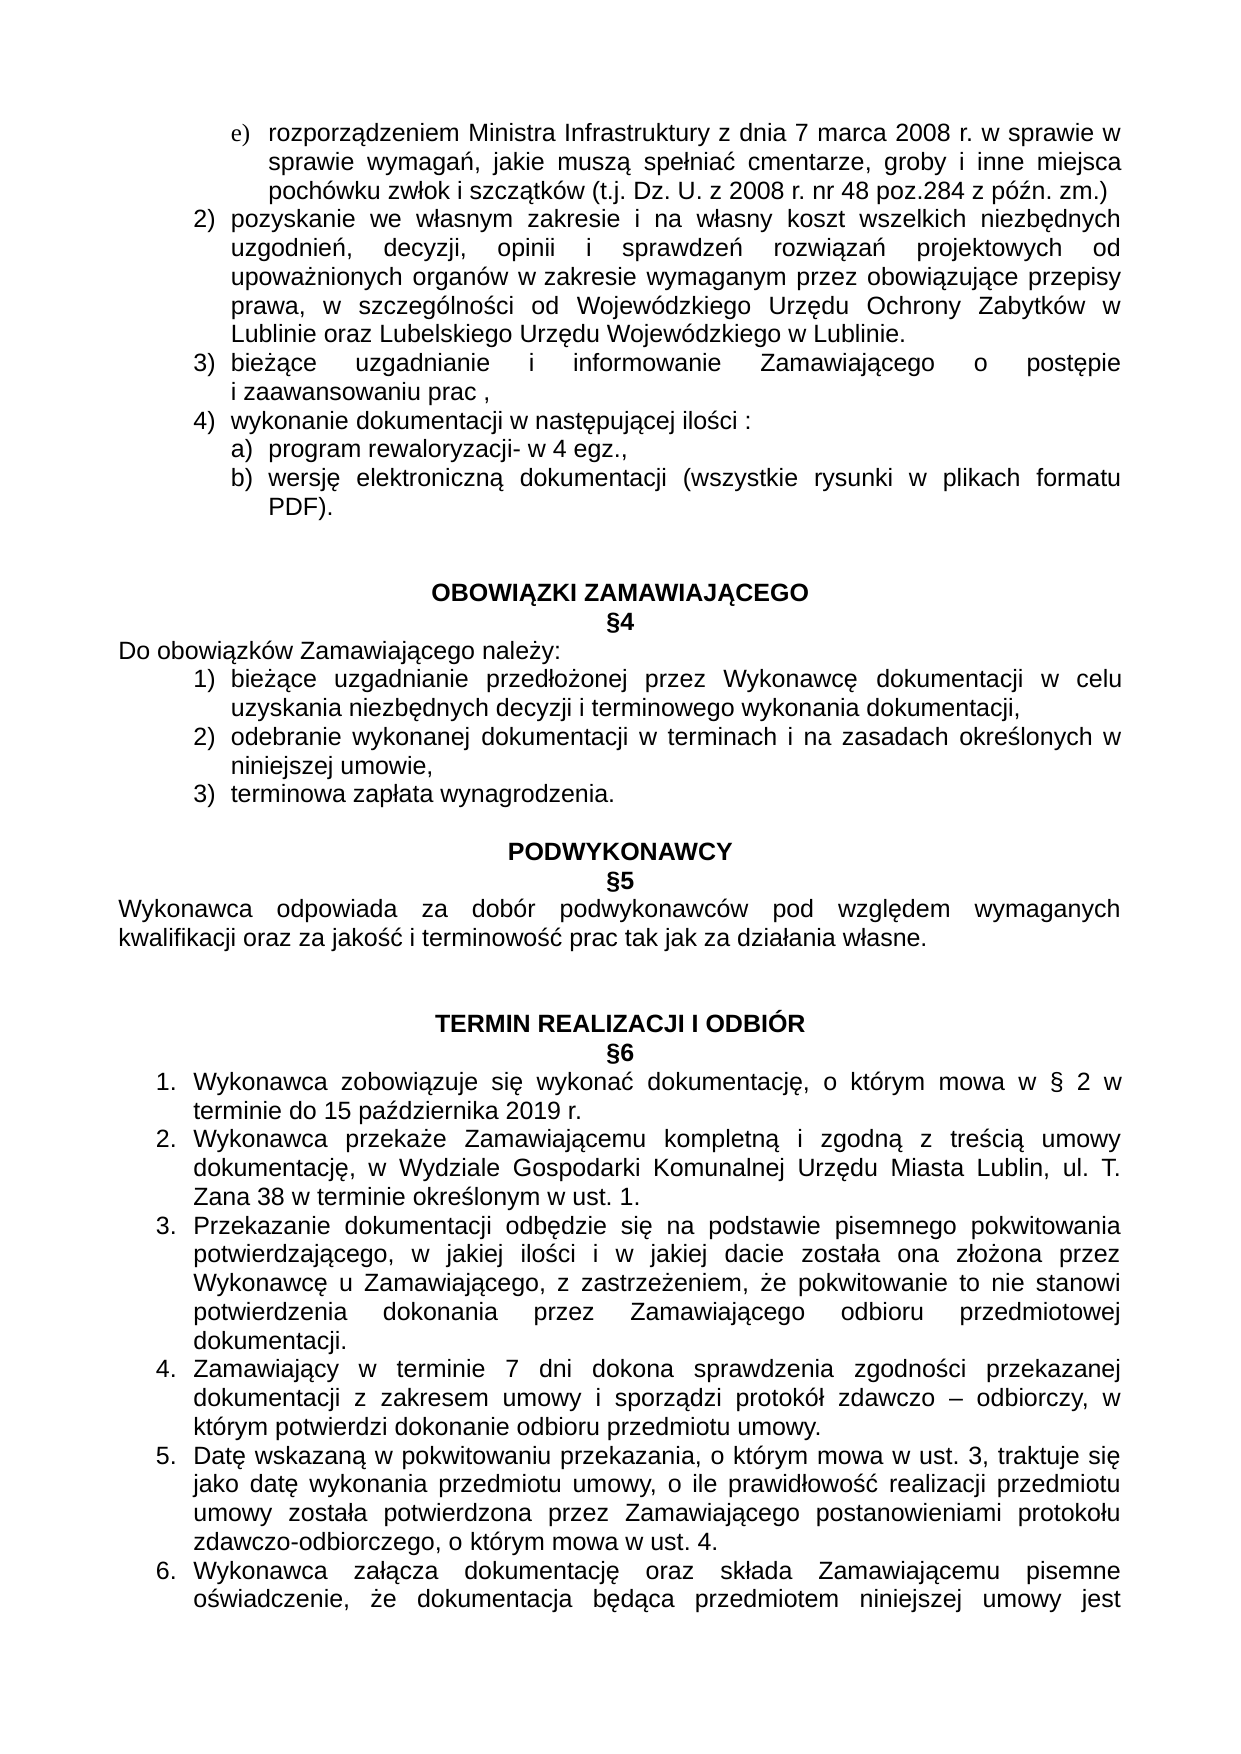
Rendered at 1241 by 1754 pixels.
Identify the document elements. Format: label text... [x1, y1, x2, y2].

list program rewaloryzacji- w 4 egz., [231, 434, 1122, 463]
list wersję elektroniczną dokumentacji (wszystkie rysunki w plikach formatu PDF). [231, 463, 1122, 521]
list Wykonawca przekaże Zamawiającemu kompletną i zgodną z treścią umowy dokumentację, w Wydziale Gospodarki Komunalnej Urzędu Miasta Lublin, ul. T. Zana 38 w terminie określonym w ust. 1. [156, 1124, 1122, 1211]
text Wykonawca odpowiada za dobór podwykonawców pod względem wymaganych kwalifikacji oraz za jakość i terminowość prac tak jak za działania własne. [118, 894, 1122, 952]
list Przekazanie dokumentacji odbędzie się na podstawie pisemnego pokwitowania potwierdzającego, w jakiej ilości i w jakiej dacie została ona złożona przez Wykonawcę u Zamawiającego, z zastrzeżeniem, że pokwitowanie to nie stanowi potwierdzenia dokonania przez Zamawiającego odbioru przedmiotowej dokumentacji. [156, 1211, 1122, 1354]
list Zamawiający w terminie 7 dni dokona sprawdzenia zgodności przekazanej dokumentacji z zakresem umowy i sporządzi protokół zdawczo – odbiorczy, w którym potwierdzi dokonanie odbioru przedmiotu umowy. [156, 1354, 1122, 1441]
list Wykonawca załącza dokumentację oraz składa Zamawiającemu pisemne oświadczenie, że dokumentacja będąca przedmiotem niniejszej umowy jest [156, 1556, 1122, 1613]
list wykonanie dokumentacji w następującej ilości : [193, 406, 1122, 434]
list rozporządzeniem Ministra Infrastruktury z dnia 7 marca 2008 r. w sprawie w sprawie wymagań, jakie muszą spełniać cmentarze, groby i inne miejsca pochówku zwłok i szczątków (t.j. Dz. U. z 2008 r. nr 48 poz.284 z późn. zm.) [231, 118, 1122, 204]
text §5 [118, 866, 1122, 894]
list Wykonawca zobowiązuje się wykonać dokumentację, o którym mowa w § 2 w terminie do 15 października 2019 r. [156, 1067, 1122, 1124]
text Do obowiązków Zamawiającego należy: [118, 636, 1122, 664]
text OBOWIĄZKI ZAMAWIAJĄCEGO [118, 578, 1122, 607]
text TERMIN REALIZACJI I ODBIÓR [118, 1009, 1122, 1038]
list bieżące uzgadnianie przedłożonej przez Wykonawcę dokumentacji w celu uzyskania niezbędnych decyzji i terminowego wykonania dokumentacji, [193, 664, 1122, 722]
list terminowa zapłata wynagrodzenia. [193, 779, 1122, 808]
list Datę wskazaną w pokwitowaniu przekazania, o którym mowa w ust. 3, traktuje się jako datę wykonania przedmiotu umowy, o ile prawidłowość realizacji przedmiotu umowy została potwierdzona przez Zamawiającego postanowieniami protokołu zdawczo-odbiorczego, o którym mowa w ust. 4. [156, 1441, 1122, 1556]
text §6 [118, 1038, 1122, 1067]
list bieżące uzgadnianie i informowanie Zamawiającego o postępie i zaawansowaniu prac , [193, 348, 1122, 406]
text PODWYKONAWCY [118, 837, 1122, 866]
list odebranie wykonanej dokumentacji w terminach i na zasadach określonych w niniejszej umowie, [193, 722, 1122, 779]
text §4 [118, 607, 1122, 636]
list pozyskanie we własnym zakresie i na własny koszt wszelkich niezbędnych uzgodnień, decyzji, opinii i sprawdzeń rozwiązań projektowych od upoważnionych organów w zakresie wymaganym przez obowiązujące przepisy prawa, w szczególności od Wojewódzkiego Urzędu Ochrony Zabytków w Lublinie oraz Lubelskiego Urzędu Wojewódzkiego w Lublinie. [193, 204, 1122, 348]
